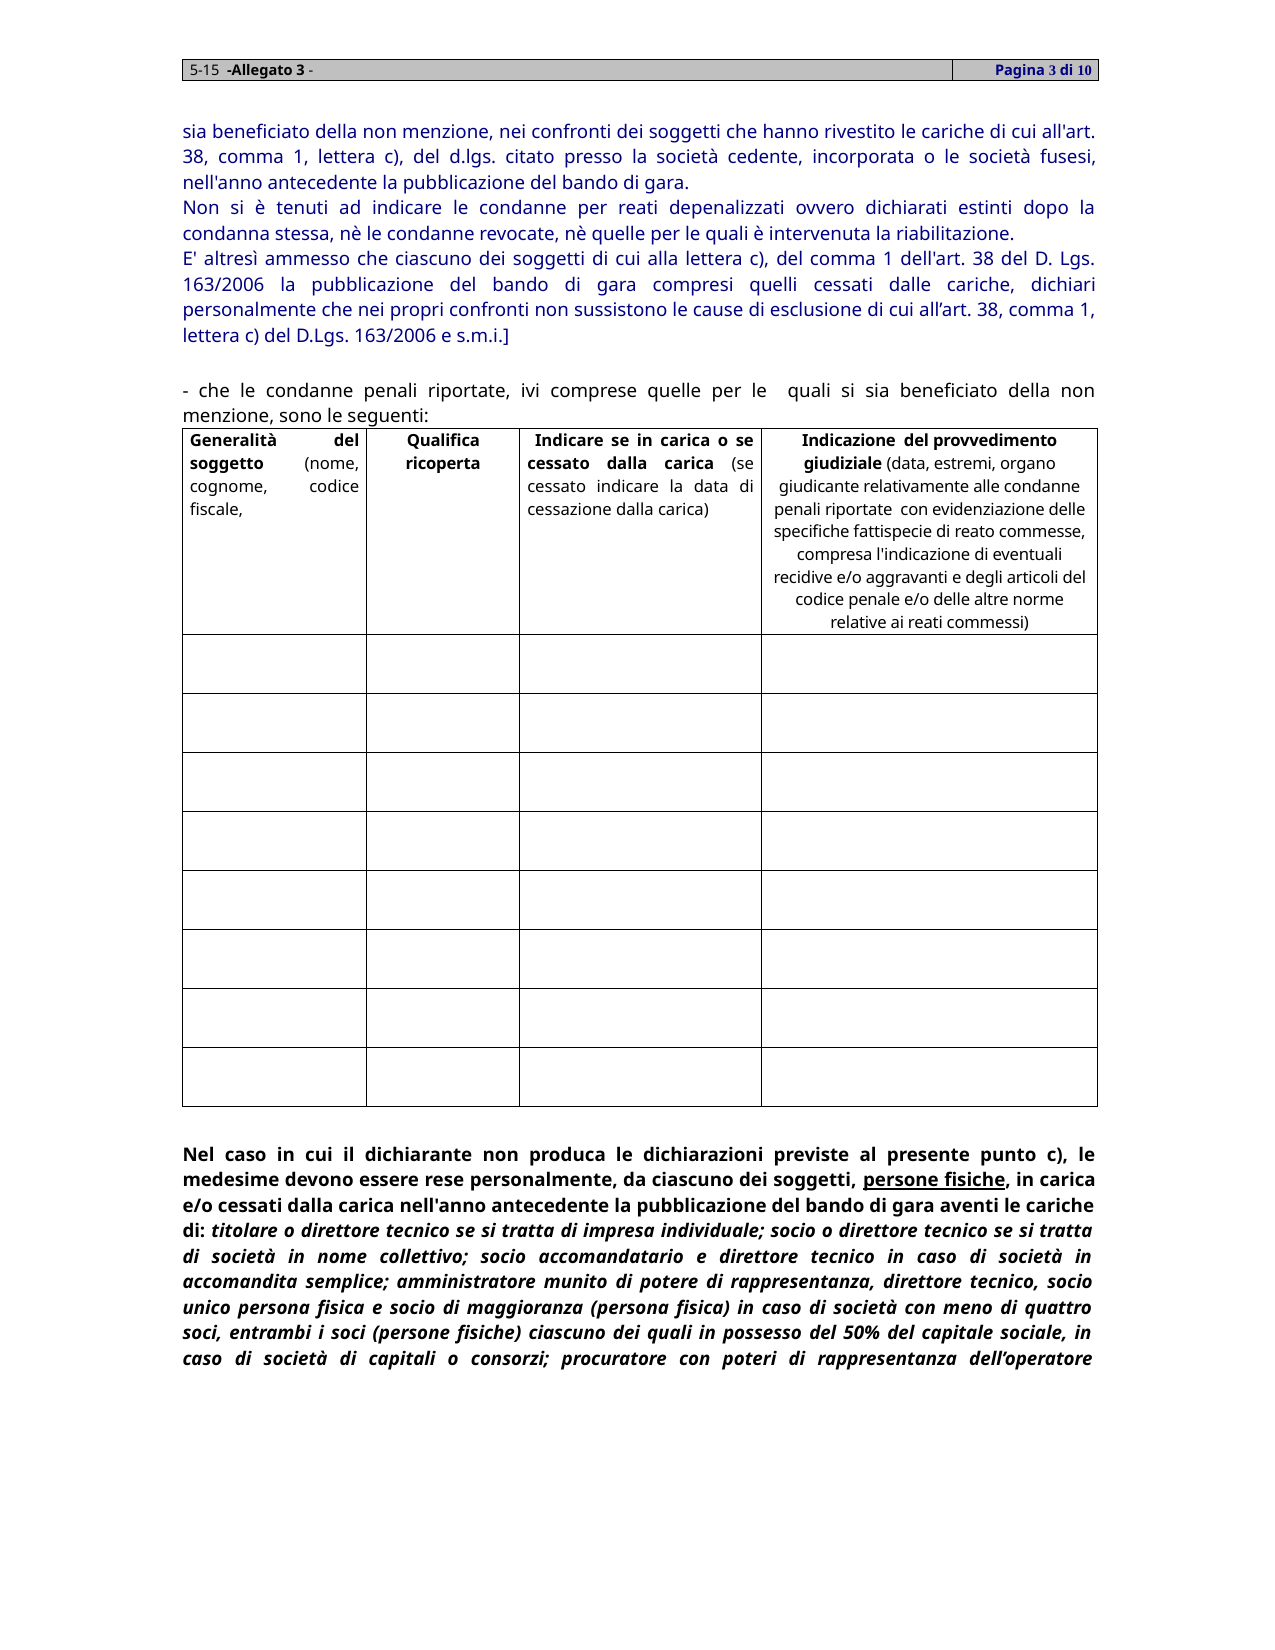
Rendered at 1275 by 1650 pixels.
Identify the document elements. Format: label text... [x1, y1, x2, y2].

table_cell [367, 635, 519, 692]
table_cell [520, 812, 761, 870]
table_cell [183, 635, 366, 692]
table_cell [367, 989, 519, 1047]
table_cell [183, 871, 366, 929]
table_cell [520, 753, 761, 811]
table_header Generalità del soggetto (nome, cognome, codice fiscale, [183, 429, 366, 633]
table_cell [367, 694, 519, 752]
table_cell [183, 812, 366, 870]
table_cell [762, 930, 1097, 988]
text sia beneficiato della non menzione, nei confronti dei soggetti che hanno rivestito le cariche di cui all'art. 38, comma 1, lettera c), del d.lgs. citato presso la società cedente, incorporata o le società fusesi, nell'anno antecedente la pubblicazione del bando di gara. [182, 118, 1097, 195]
table_cell [183, 930, 366, 988]
table_cell [762, 753, 1097, 811]
table_header Qualifica ricoperta [367, 429, 519, 633]
table_header Indicare se in carica o se cessato dalla carica (se cessato indicare la data di cessazione dalla carica) [520, 429, 761, 633]
table_cell [183, 1048, 366, 1106]
table_cell [367, 812, 519, 870]
table_cell [520, 871, 761, 929]
text Non si è tenuti ad indicare le condanne per reati depenalizzati ovvero dichiarati estinti dopo la condanna stessa, nè le condanne revocate, nè quelle per le quali è intervenuta la riabilitazione. [182, 195, 1097, 246]
table_cell [183, 989, 366, 1047]
table_cell [520, 1048, 761, 1106]
table_cell [762, 989, 1097, 1047]
table_cell [183, 694, 366, 752]
table_cell [183, 753, 366, 811]
table_cell [367, 753, 519, 811]
table_cell [762, 1048, 1097, 1106]
table_cell [367, 930, 519, 988]
table_cell [762, 871, 1097, 929]
table_cell [762, 812, 1097, 870]
table_header Indicazione del provvedimento giudiziale (data, estremi, organo giudicante relativamente alle condanne penali riportate con evidenziazione delle specifiche fattispecie di reato commesse, compresa l'indicazione di eventuali recidive e/o aggravanti e degli articoli del codice penale e/o delle altre norme relative ai reati commessi) [762, 429, 1097, 633]
table_cell [520, 930, 761, 988]
text - che le condanne penali riportate, ivi comprese quelle per le quali si sia beneficiato della non menzione, sono le seguenti: [182, 377, 1097, 428]
table_cell [762, 694, 1097, 752]
table_cell [367, 1048, 519, 1106]
table_cell [520, 635, 761, 692]
table_cell [520, 989, 761, 1047]
text E' altresì ammesso che ciascuno dei soggetti di cui alla lettera c), del comma 1 dell'art. 38 del D. Lgs. 163/2006 la pubblicazione del bando di gara compresi quelli cessati dalle cariche, dichiari personalmente che nei propri confronti non sussistono le cause di esclusione di cui all’art. 38, comma 1, lettera c) del D.Lgs. 163/2006 e s.m.i.] [182, 246, 1097, 348]
table_cell [520, 694, 761, 752]
table_cell [762, 635, 1097, 692]
text Nel caso in cui il dichiarante non produca le dichiarazioni previste al presente punto c), le medesime devono essere rese personalmente, da ciascuno dei soggetti, persone fisiche, in carica e/o cessati dalla carica nell'anno antecedente la pubblicazione del bando di gara aventi le cariche di: titolare o direttore tecnico se si tratta di impresa individuale; socio o direttore tecnico se si tratta di società in nome collettivo; socio accomandatario e direttore tecnico in caso di società in accomandita semplice; amministratore munito di potere di rappresentanza, direttore tecnico, socio unico persona fisica e socio di maggioranza (persona fisica) in caso di società con meno di quattro soci, entrambi i soci (persone fisiche) ciascuno dei quali in possesso del 50% del capitale sociale, in caso di società di capitali o consorzi; procuratore con poteri di rappresentanza dell’operatore [182, 1141, 1096, 1371]
table_cell [367, 871, 519, 929]
